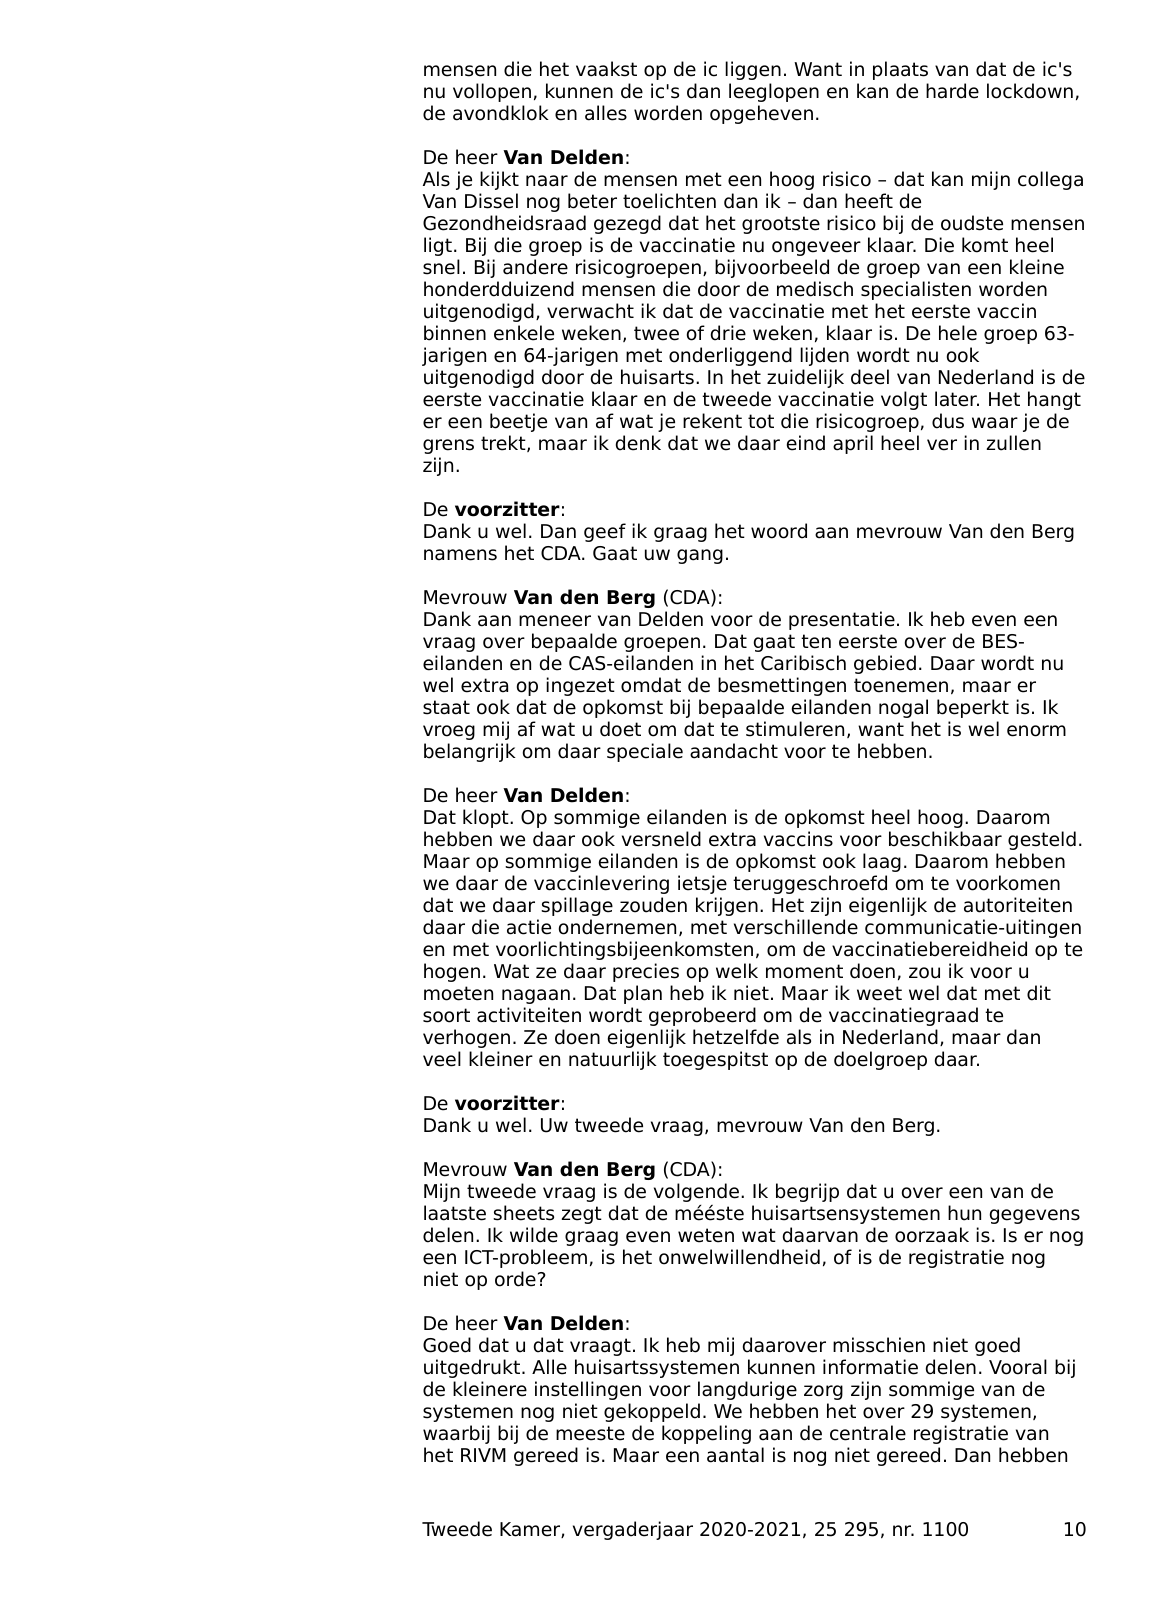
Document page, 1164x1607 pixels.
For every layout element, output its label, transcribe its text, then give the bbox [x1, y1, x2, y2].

text De heer Van Delden: [422, 147, 1087, 169]
text Dat klopt. Op sommige eilanden is de opkomst heel hoog. Daarom hebben we daar ook versneld extra vaccins voor beschikbaar gesteld. Maar op sommige eilanden is de opkomst ook laag. Daarom hebben we daar de vaccinlevering ietsje teruggeschroefd om te voorkomen dat we daar spillage zouden krijgen. Het zijn eigenlijk de autoriteiten daar die actie ondernemen, met verschillende communicatie-uitingen en met voorlichtingsbijeenkomsten, om de vaccinatiebereidheid op te hogen. Wat ze daar precies op welk moment doen, zou ik voor u moeten nagaan. Dat plan heb ik niet. Maar ik weet wel dat met dit soort activiteiten wordt geprobeerd om de vaccinatiegraad te verhogen. Ze doen eigenlijk hetzelfde als in Nederland, maar dan veel kleiner en natuurlijk toegespitst op de doelgroep daar. [422, 807, 1087, 1071]
text Als je kijkt naar de mensen met een hoog risico – dat kan mijn collega Van Dissel nog beter toelichten dan ik – dan heeft de Gezondheidsraad gezegd dat het grootste risico bij de oudste mensen ligt. Bij die groep is de vaccinatie nu ongeveer klaar. Die komt heel snel. Bij andere risicogroepen, bijvoorbeeld de groep van een kleine honderdduizend mensen die door de medisch specialisten worden uitgenodigd, verwacht ik dat de vaccinatie met het eerste vaccin binnen enkele weken, twee of drie weken, klaar is. De hele groep 63-jarigen en 64-jarigen met onderliggend lijden wordt nu ook uitgenodigd door de huisarts. In het zuidelijk deel van Nederland is de eerste vaccinatie klaar en de tweede vaccinatie volgt later. Het hangt er een beetje van af wat je rekent tot die risicogroep, dus waar je de grens trekt, maar ik denk dat we daar eind april heel ver in zullen zijn. [422, 169, 1087, 477]
text Dank u wel. Uw tweede vraag, mevrouw Van den Berg. [422, 1115, 1087, 1137]
text Mijn tweede vraag is de volgende. Ik begrijp dat u over een van de laatste sheets zegt dat de mééste huisartsensystemen hun gegevens delen. Ik wilde graag even weten wat daarvan de oorzaak is. Is er nog een ICT-probleem, is het onwelwillendheid, of is de registratie nog niet op orde? [422, 1181, 1087, 1291]
text Mevrouw Van den Berg (CDA): [422, 587, 1087, 609]
text Dank u wel. Dan geef ik graag het woord aan mevrouw Van den Berg namens het CDA. Gaat uw gang. [422, 521, 1087, 565]
text De heer Van Delden: [422, 1313, 1087, 1335]
text Mevrouw Van den Berg (CDA): [422, 1159, 1087, 1181]
text De voorzitter: [422, 1093, 1087, 1115]
text Dank aan meneer van Delden voor de presentatie. Ik heb even een vraag over bepaalde groepen. Dat gaat ten eerste over de BES-eilanden en de CAS-eilanden in het Caribisch gebied. Daar wordt nu wel extra op ingezet omdat de besmettingen toenemen, maar er staat ook dat de opkomst bij bepaalde eilanden nogal beperkt is. Ik vroeg mij af wat u doet om dat te stimuleren, want het is wel enorm belangrijk om daar speciale aandacht voor te hebben. [422, 609, 1087, 763]
text Goed dat u dat vraagt. Ik heb mij daarover misschien niet goed uitgedrukt. Alle huisartssystemen kunnen informatie delen. Vooral bij de kleinere instellingen voor langdurige zorg zijn sommige van de systemen nog niet gekoppeld. We hebben het over 29 systemen, waarbij bij de meeste de koppeling aan de centrale registratie van het RIVM gereed is. Maar een aantal is nog niet gereed. Dan hebben [422, 1335, 1087, 1467]
text mensen die het vaakst op de ic liggen. Want in plaats van dat de ic's nu vollopen, kunnen de ic's dan leeglopen en kan de harde lockdown, de avondklok en alles worden opgeheven. [422, 59, 1087, 125]
text De voorzitter: [422, 499, 1087, 521]
text De heer Van Delden: [422, 785, 1087, 807]
